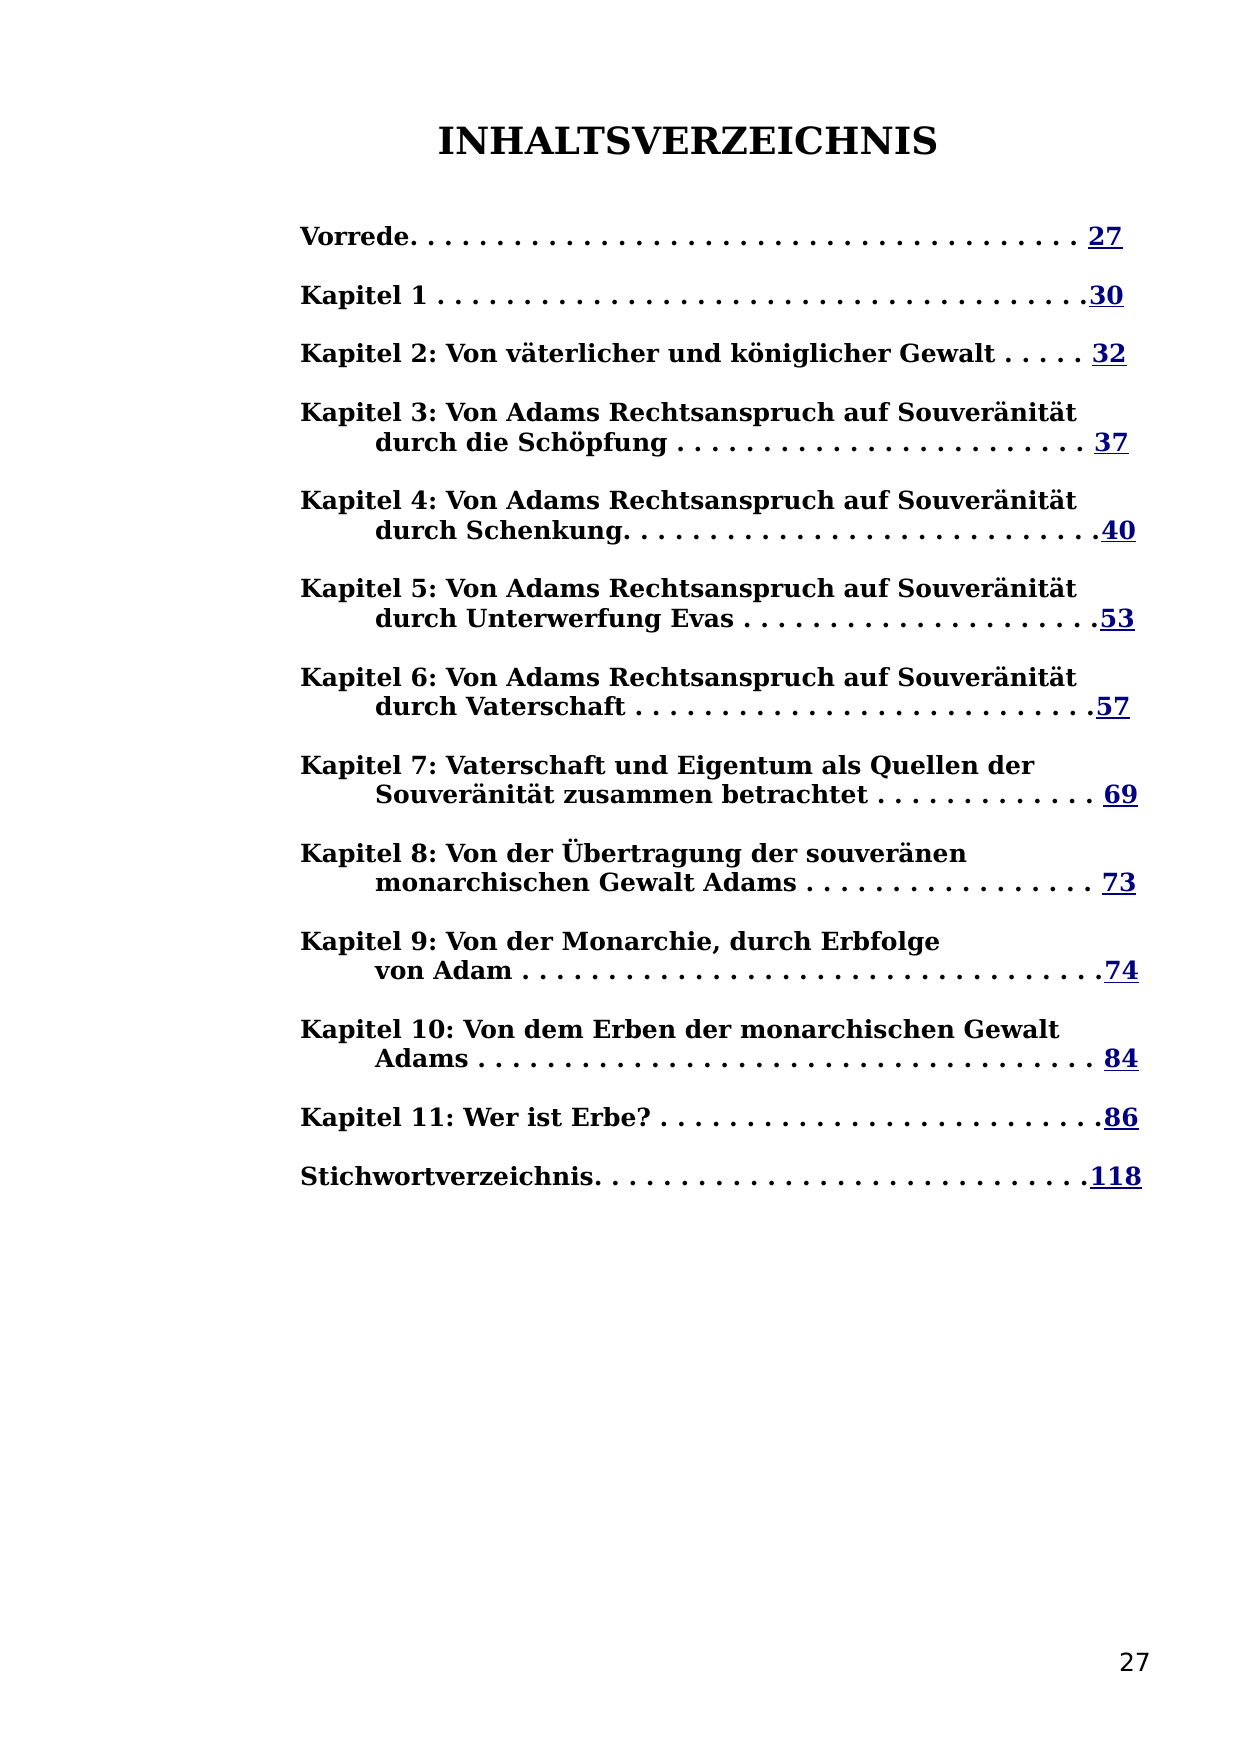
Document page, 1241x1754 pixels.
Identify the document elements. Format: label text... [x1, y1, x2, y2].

text Kapitel 3: Von Adams Rechtsanspruch auf Souveränität durch die Schöpfung . . . . . . . . . . . . . . . . . . . . . . . . 37 [300, 398, 1151, 457]
text Kapitel 6: Von Adams Rechtsanspruch auf Souveränität durch Vaterschaft . . . . . . . . . . . . . . . . . . . . . . . . . . .57 [300, 662, 1151, 721]
text Kapitel 4: Von Adams Rechtsanspruch auf Souveränität durch Schenkung. . . . . . . . . . . . . . . . . . . . . . . . . . . .40 [300, 486, 1151, 545]
text Vorrede. . . . . . . . . . . . . . . . . . . . . . . . . . . . . . . . . . . . . . . 27 [300, 222, 1151, 251]
text Stichwortverzeichnis. . . . . . . . . . . . . . . . . . . . . . . . . . . . .118 [300, 1162, 1151, 1191]
text Kapitel 9: Von der Monarchie, durch Erbfolge von Adam . . . . . . . . . . . . . . . . . . . . . . . . . . . . . . . . . .74 [300, 927, 1151, 986]
text Kapitel 2: Von väterlicher und königlicher Gewalt . . . . . 32 [300, 339, 1151, 369]
text INHALTSVERZEICHNIS [150, 119, 1151, 163]
text Kapitel 7: Vaterschaft und Eigentum als Quellen der Souveränität zusammen betrachtet . . . . . . . . . . . . . 69 [300, 751, 1151, 809]
text Kapitel 8: Von der Übertragung der souveränen monarchischen Gewalt Adams . . . . . . . . . . . . . . . . . 73 [300, 839, 1151, 897]
text Kapitel 1 . . . . . . . . . . . . . . . . . . . . . . . . . . . . . . . . . . . . . .30 [300, 281, 1151, 310]
text Kapitel 5: Von Adams Rechtsanspruch auf Souveränität durch Unterwerfung Evas . . . . . . . . . . . . . . . . . . . . .53 [300, 574, 1151, 633]
text Kapitel 11: Wer ist Erbe? . . . . . . . . . . . . . . . . . . . . . . . . . .86 [300, 1103, 1151, 1132]
text Kapitel 10: Von dem Erben der monarchischen Gewalt Adams . . . . . . . . . . . . . . . . . . . . . . . . . . . . . . . . . . . . 84 [300, 1015, 1151, 1074]
